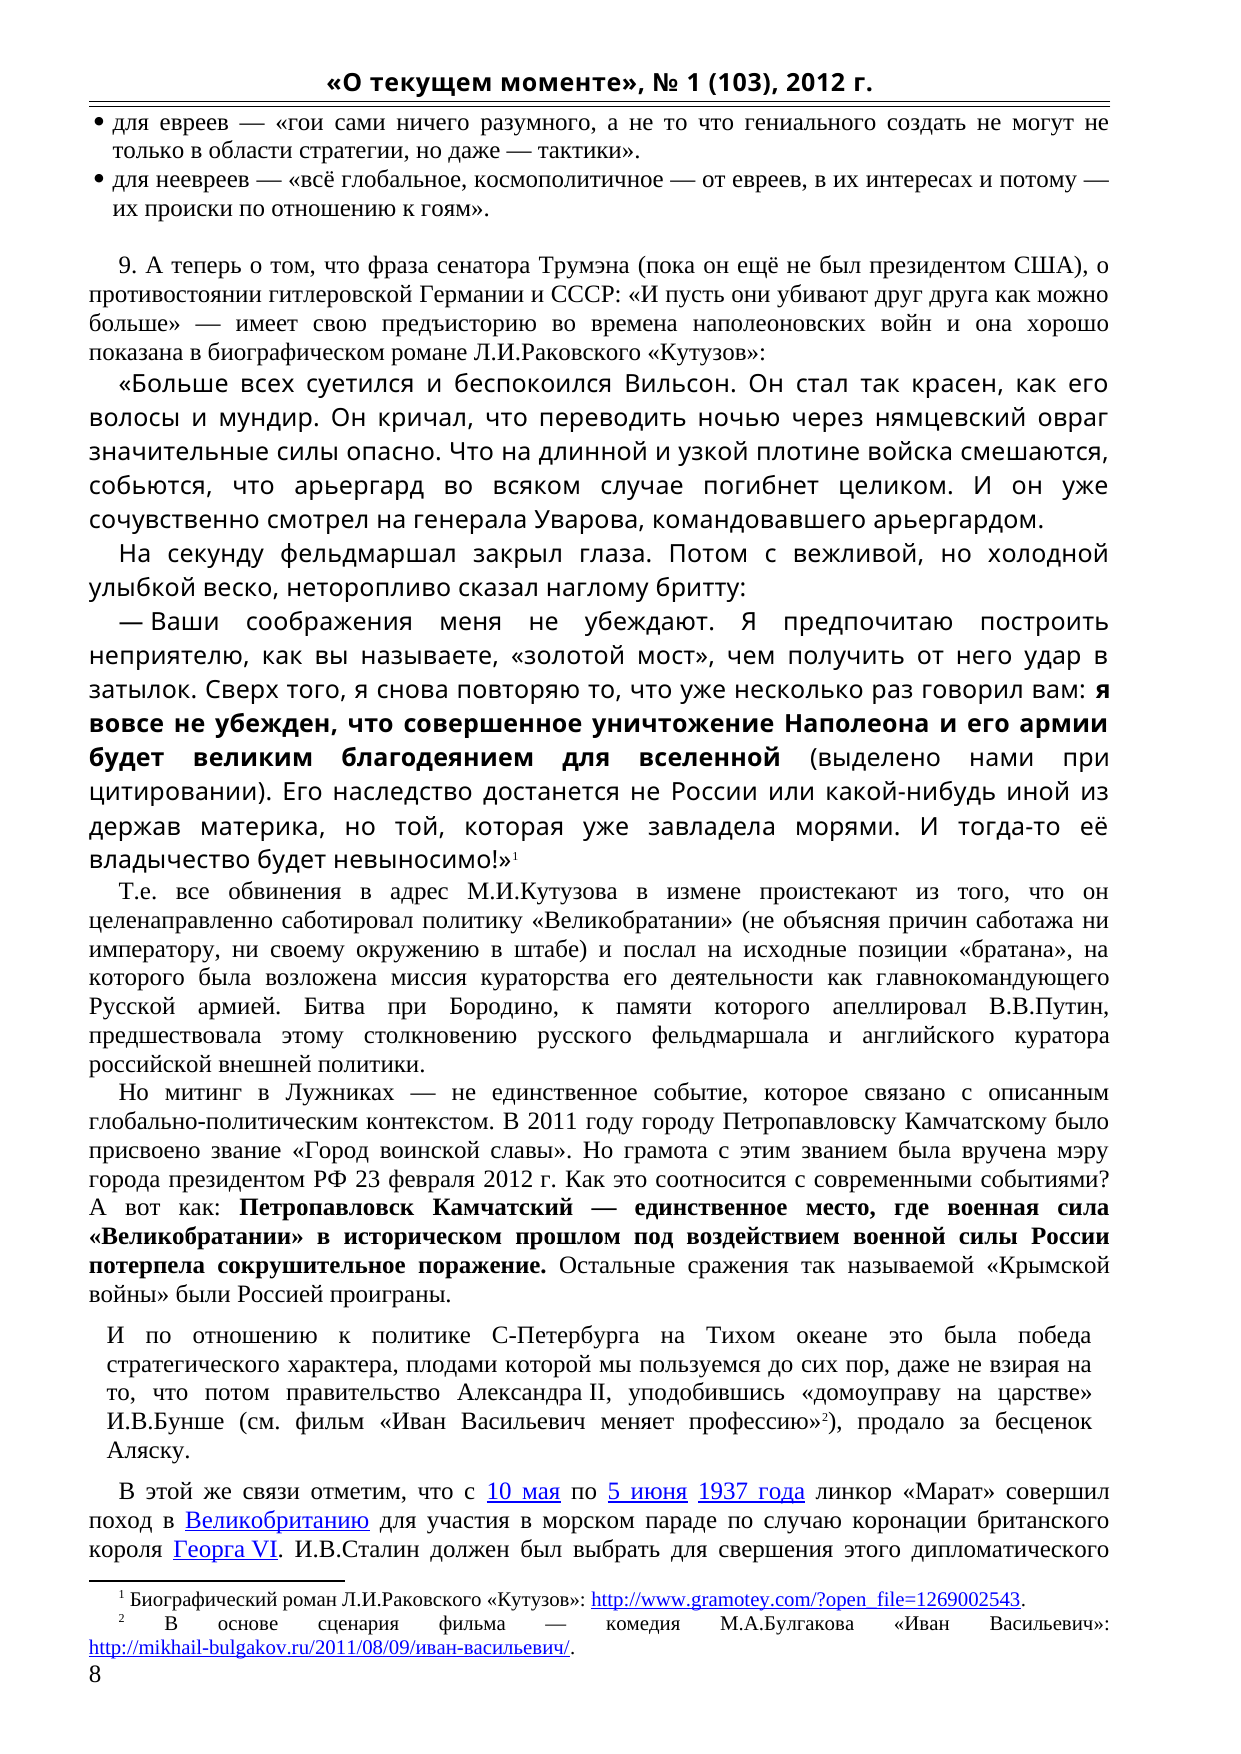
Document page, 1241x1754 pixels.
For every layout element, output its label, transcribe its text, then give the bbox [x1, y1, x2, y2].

text — Ваши соображения меня не убеждают. Я предпочитаю построить неприятелю, как вы называете, «золотой мост», чем получить от него удар в затылок. Сверх того, я снова повторяю то, что уже несколько раз говорил вам: я вовсе не убежден, что совершенное уничтожение Наполеона и его армии будет великим благодеянием для вселенной (выделено нами при цитировании). Его наследство достанется не России или какой-нибудь иной из держав материка, но той, которая уже завладела морями. И тогда-то её владычество будет невыносимо!» [89, 604, 1110, 876]
text «Больше всех суетился и беспокоился Вильсон. Он стал так красен, как его волосы и мундир. Он кричал, что переводить ночью через нямцевский овраг значительные силы опасно. Что на длинной и узкой плотине войска смешаются, собьются, что арьергард во всяком случае погибнет целиком. И он уже сочувственно смотрел на генерала Уварова, командовавшего арьергардом. [89, 365, 1110, 536]
text И по отношению к политике С-Петербурга на Тихом океане это была победа стратегического характера, плодами которой мы пользуемся до сих пор, даже не взирая на то, что потом правительство Александра II, уподобившись «домоуправу на царстве» И.В.Бунше (см. фильм «Иван Васильевич меняет профессию»), продало за бесценок Аляску. [106, 1320, 1093, 1464]
list для евреев — «гои сами ничего разумного, а не то что гениального создать не могут не только в области стратегии, но даже — тактики». [94, 107, 1110, 164]
list для неевреев — «всё глобальное, космополитичное — от евреев, в их интересах и потому — их происки по отношению к гоям». [94, 164, 1110, 222]
text Биографический роман Л.И.Раковского «Кутузов»: http://www.gramotey.com/?open_file=1269002543. [89, 1587, 1110, 1611]
text В основе сценария фильма — комедия М.А.Булгакова «Иван Васильевич»: http://mikhail-bulgakov.ru/2011/08/09/иван-васильевич/. [89, 1611, 1110, 1659]
text В этой же связи отметим, что с 10 мая по 5 июня 1937 года линкор «Марат» совершил поход в Великобританию для участия в морском параде по случаю коронации британского короля Георга VI. И.В.Сталин должен был выбрать для свершения этого дипломатического [89, 1476, 1110, 1562]
text На секунду фельдмаршал закрыл глаза. Потом с вежливой, но холодной улыбкой веско, неторопливо сказал наглому бритту: [89, 536, 1110, 604]
text Но митинг в Лужниках — не единственное событие, которое связано с описанным глобально-политическим контекстом. В 2011 году городу Петропавловску Камчатскому было присвоено звание «Город воинской славы». Но грамота с этим званием была вручена мэру города президентом РФ 23 февраля 2012 г. Как это соотносится с современными событиями? А вот как: Петропавловск Камчатский — единственное место, где военная сила «Великобратании» в историческом прошлом под воздействием военной силы России потерпела сокрушительное поражение. Остальные сражения так называемой «Крымской войны» были Россией проиграны. [89, 1077, 1110, 1307]
text Т.е. все обвинения в адрес М.И.Кутузова в измене проистекают из того, что он целенаправленно саботировал политику «Великобратании» (не объясняя причин саботажа ни императору, ни своему окружению в штабе) и послал на исходные позиции «братана», на которого была возложена миссия кураторства его деятельности как главнокомандующего Русской армией. Битва при Бородино, к памяти которого апеллировал В.В.Путин, предшествовала этому столкновению русского фельдмаршала и английского куратора российской внешней политики. [89, 876, 1110, 1077]
text 9. А теперь о том, что фраза сенатора Трумэна (пока он ещё не был президентом США), о противостоянии гитлеровской Германии и СССР: «И пусть они убивают друг друга как можно больше» — имеет свою предъисторию во времена наполеоновских войн и она хорошо показана в биографическом романе Л.И.Раковского «Кутузов»: [89, 250, 1110, 365]
